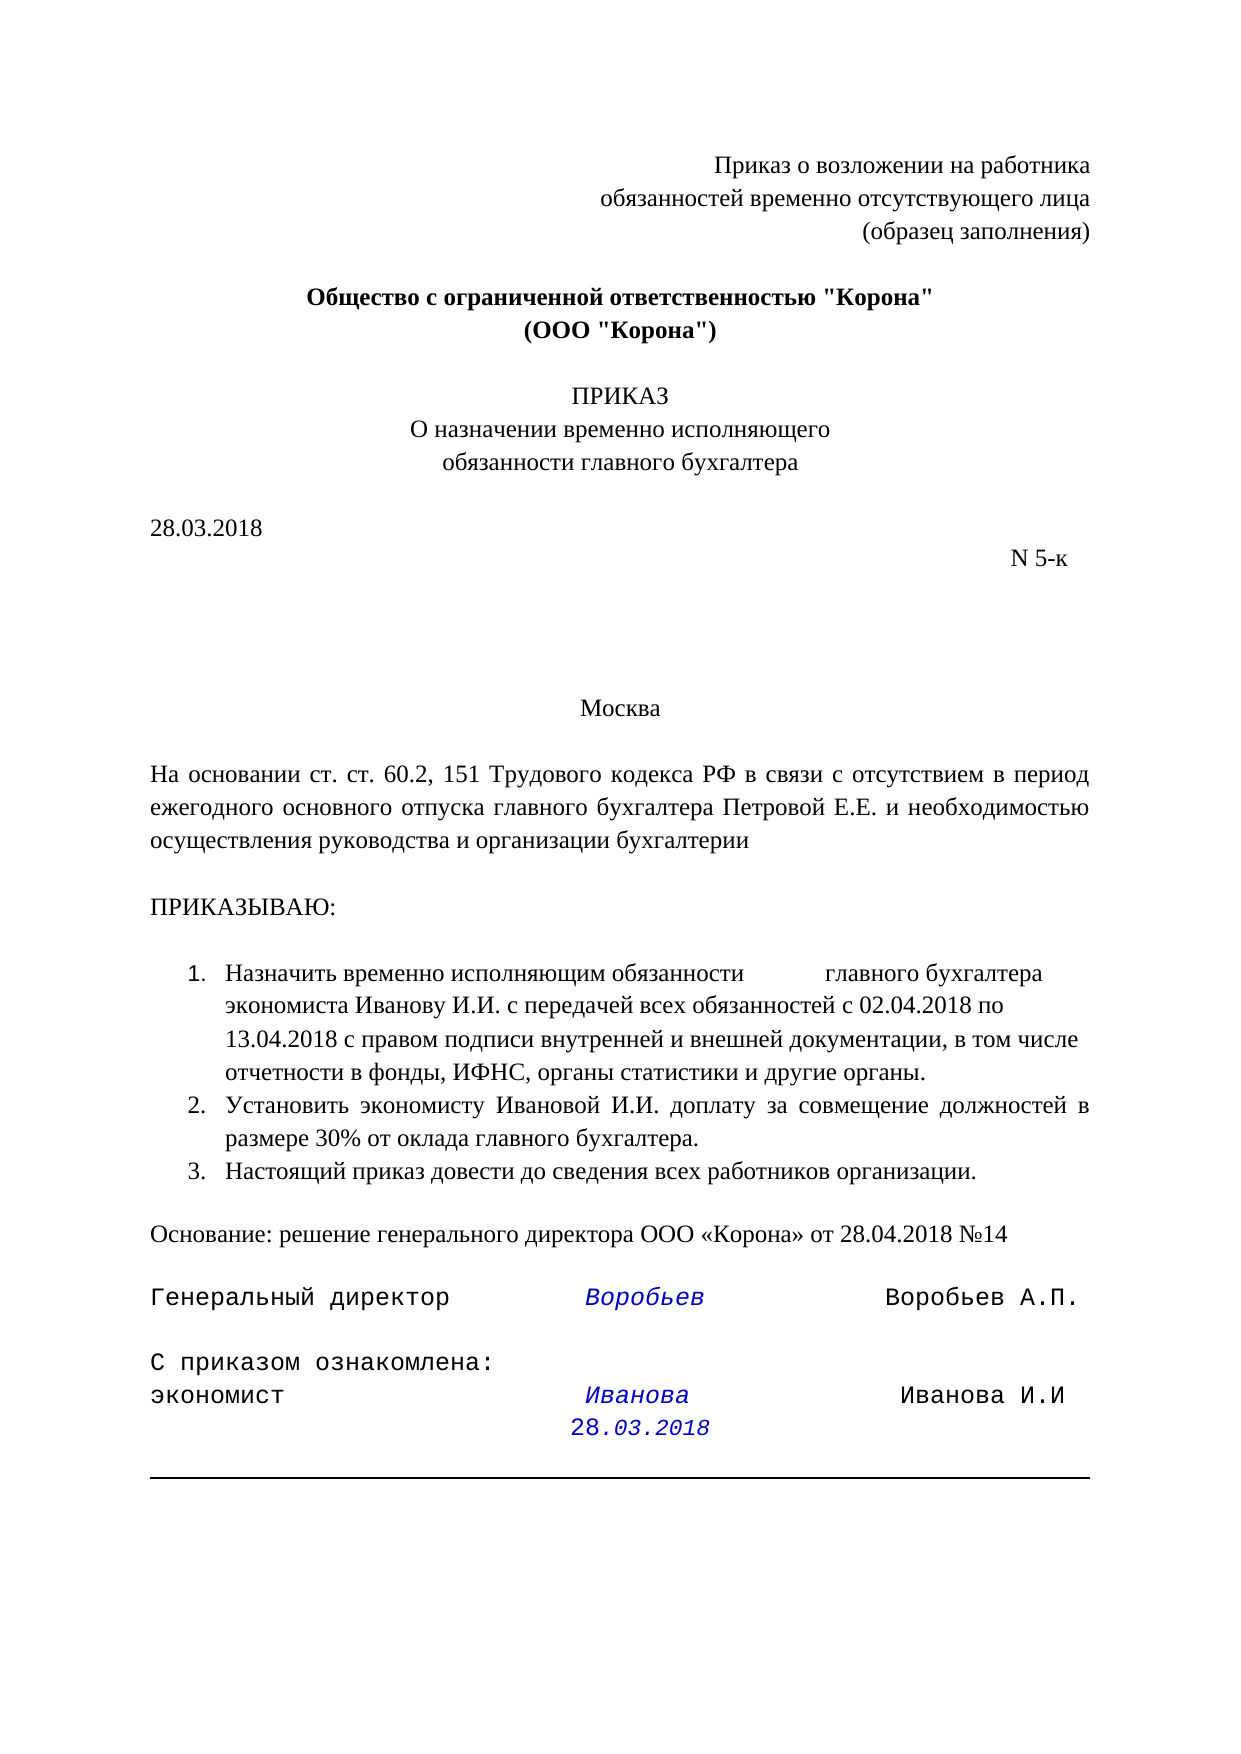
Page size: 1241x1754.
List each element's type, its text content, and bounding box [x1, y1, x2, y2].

list Назначить временно исполняющим обязанности главного бухгалтера экономиста Иванову И.И. с передачей всех обязанностей с 02.04.2018 по 13.04.2018 с правом подписи внутренней и внешней документации, в том числе отчетности в фонды, ИФНС, органы статистики и другие органы. [187, 958, 1090, 1085]
text С приказом ознакомлена: [150, 1350, 1090, 1378]
table_header N 5-к [608, 513, 1079, 693]
text Генеральный директор Воробьев Воробьев А.П. [150, 1285, 1090, 1313]
text обязанности главного бухгалтера [150, 447, 1090, 476]
text экономист Иванова Иванова И.И [150, 1382, 1090, 1411]
text (ООО "Корона") [150, 315, 1090, 344]
list Настоящий приказ довести до сведения всех работников организации. [187, 1156, 1090, 1184]
text На основании ст. ст. 60.2, 151 Трудового кодекса РФ в связи с отсутствием в период ежегодного основного отпуска главного бухгалтера Петровой Е.Е. и необходимостью осуществления руководства и организации бухгалтерии [150, 759, 1090, 854]
text Общество с ограниченной ответственностью "Корона" [150, 282, 1090, 311]
text ПРИКАЗ [150, 381, 1090, 410]
text (образец заполнения) [150, 216, 1090, 245]
table_header 28.03.2018 [139, 513, 608, 693]
text ПРИКАЗЫВАЮ: [150, 892, 1090, 920]
text обязанностей временно отсутствующего лица [150, 183, 1090, 212]
text О назначении временно исполняющего [150, 414, 1090, 443]
text Приказ о возложении на работника [150, 150, 1090, 179]
text Основание: решение генерального директора ООО «Корона» от 28.04.2018 №14 [150, 1219, 1090, 1248]
list Установить экономисту Ивановой И.И. доплату за совмещение должностей в размере 30% от оклада главного бухгалтера. [187, 1090, 1090, 1151]
text Москва [150, 693, 1090, 722]
text 28.03.2018 [150, 1415, 1090, 1443]
